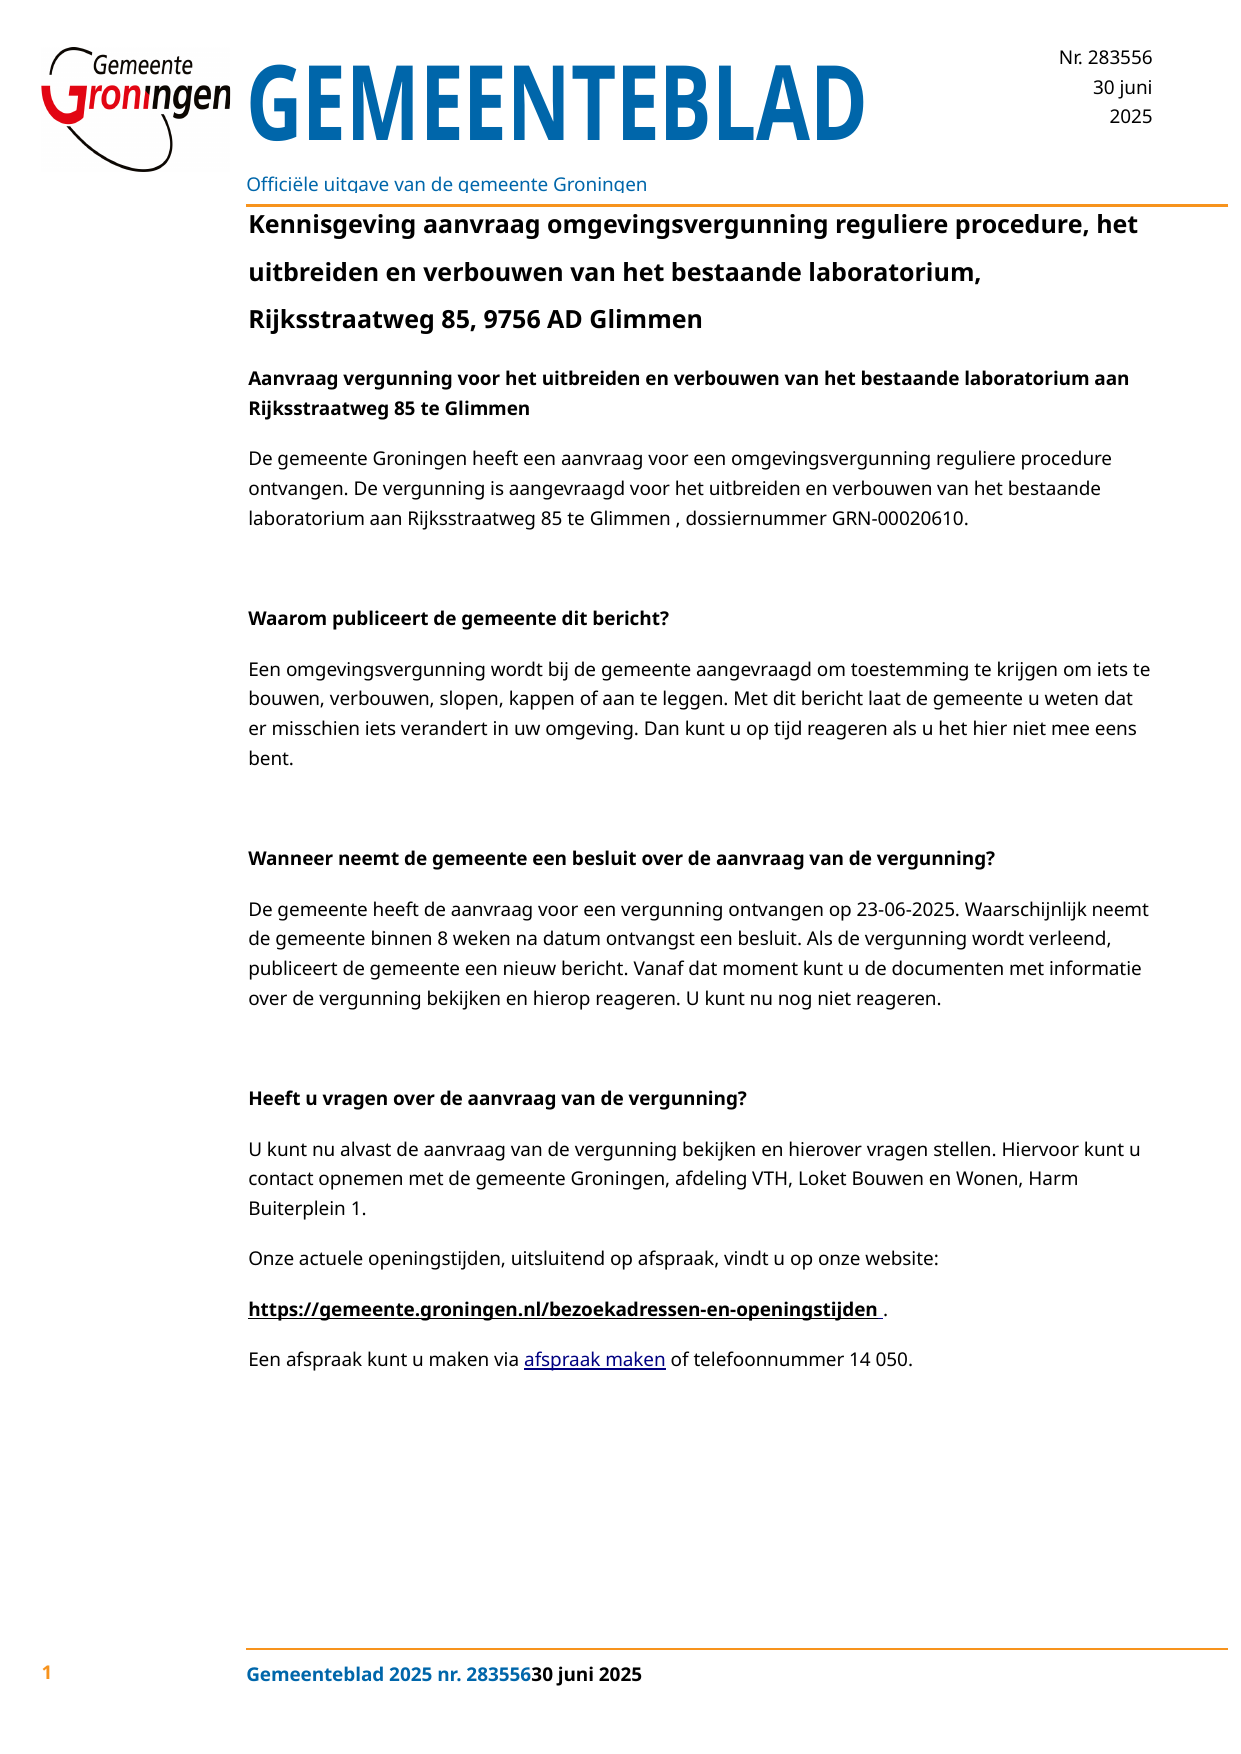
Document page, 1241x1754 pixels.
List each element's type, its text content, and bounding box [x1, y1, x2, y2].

text https://gemeente.groningen.nl/bezoekadressen-en-openingstijden . [248, 1296, 1152, 1322]
text De gemeente Groningen heeft een aanvraag voor een omgevingsvergunning reguliere procedure ontvangen. De vergunning is aangevraagd voor het uitbreiden en verbouwen van het bestaande laboratorium aan Rijksstraatweg 85 te Glimmen , dossiernummer GRN-00020610. [248, 446, 1152, 530]
text Waarom publiceert de gemeente dit bericht? [248, 606, 1152, 631]
text Wanneer neemt de gemeente een besluit over de aanvraag van de vergunning? [248, 846, 1152, 871]
text Een omgevingsvergunning wordt bij de gemeente aangevraagd om toestemming te krijgen om iets te bouwen, verbouwen, slopen, kappen of aan te leggen. Met dit bericht laat de gemeente u weten dat er misschien iets verandert in uw omgeving. Dan kunt u op tijd reageren als u het hier niet mee eens bent. [248, 656, 1152, 770]
text Een afspraak kunt u maken via afspraak maken of telefoonnummer 14 050. [248, 1346, 1152, 1372]
text Kennisgeving aanvraag omgevingsvergunning reguliere procedure, het uitbreiden en verbouwen van het bestaande laboratorium, Rijksstraatweg 85, 9756 AD Glimmen [248, 207, 1152, 336]
picture [41, 47, 231, 172]
text Heeft u vragen over de aanvraag van de vergunning? [248, 1086, 1152, 1111]
text Onze actuele openingstijden, uitsluitend op afspraak, vindt u op onze website: [248, 1246, 1152, 1271]
text De gemeente heeft de aanvraag voor een vergunning ontvangen op 23-06-2025. Waarschijnlijk neemt de gemeente binnen 8 weken na datum ontvangst een besluit. Als de vergunning wordt verleend, publiceert de gemeente een nieuw bericht. Vanaf dat moment kunt u de documenten met informatie over de vergunning bekijken en hierop reageren. U kunt nu nog niet reageren. [248, 896, 1152, 1010]
text Aanvraag vergunning voor het uitbreiden en verbouwen van het bestaande laboratorium aan Rijksstraatweg 85 te Glimmen [248, 366, 1152, 421]
text U kunt nu alvast de aanvraag van de vergunning bekijken en hierover vragen stellen. Hiervoor kunt u contact opnemen met de gemeente Groningen, afdeling VTH, Loket Bouwen en Wonen, Harm Buiterplein 1. [248, 1136, 1152, 1221]
